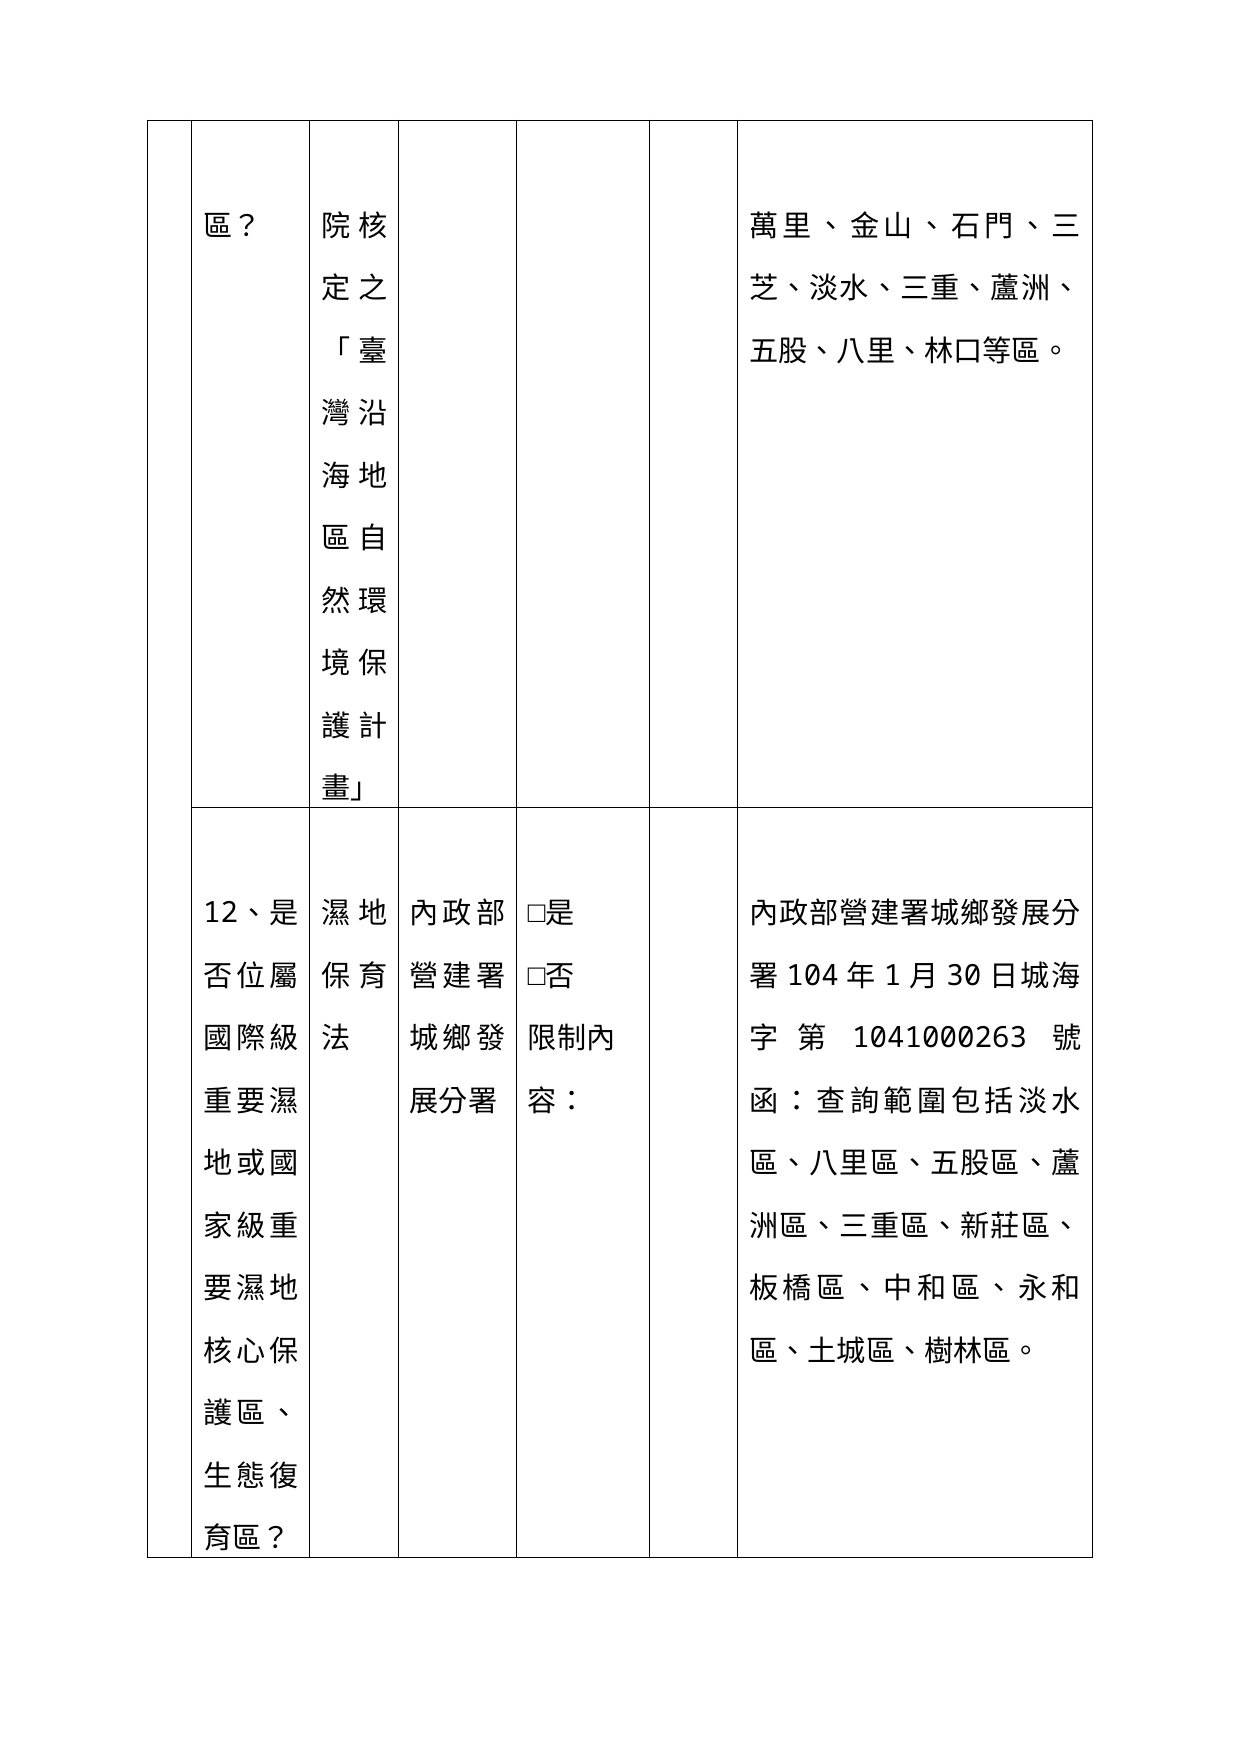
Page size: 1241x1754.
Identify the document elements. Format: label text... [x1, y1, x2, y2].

table_cell □是 □否 限制內容： [517, 808, 649, 1557]
table_cell [650, 121, 737, 807]
table_cell 濕地保育法 [310, 808, 398, 1557]
table_cell 區？ [192, 121, 309, 807]
table_cell 12、是否位屬國際級重要濕地或國家級重要濕地核心保護區、生態復育區？ [192, 808, 309, 1557]
table_cell 內政部營建署城鄉發展分署104年1月30日城海字第1041000263號函：查詢範圍包括淡水區、八里區、五股區、蘆洲區、三重區、新莊區、板橋區、中和區、永和區、土城區、樹林區。 [738, 808, 1092, 1557]
table_cell [399, 121, 516, 807]
table_cell [148, 121, 191, 1557]
table_cell 內政部營建署城鄉發展分署 [399, 808, 516, 1557]
table_cell 萬里、金山、石門、三芝、淡水、三重、蘆洲、五股、八里、林口等區。 [738, 121, 1092, 807]
table_cell [650, 808, 737, 1557]
table_cell 院核定之「臺灣沿海地區自然環境保護計畫」 [310, 121, 398, 807]
table_cell [517, 121, 649, 807]
